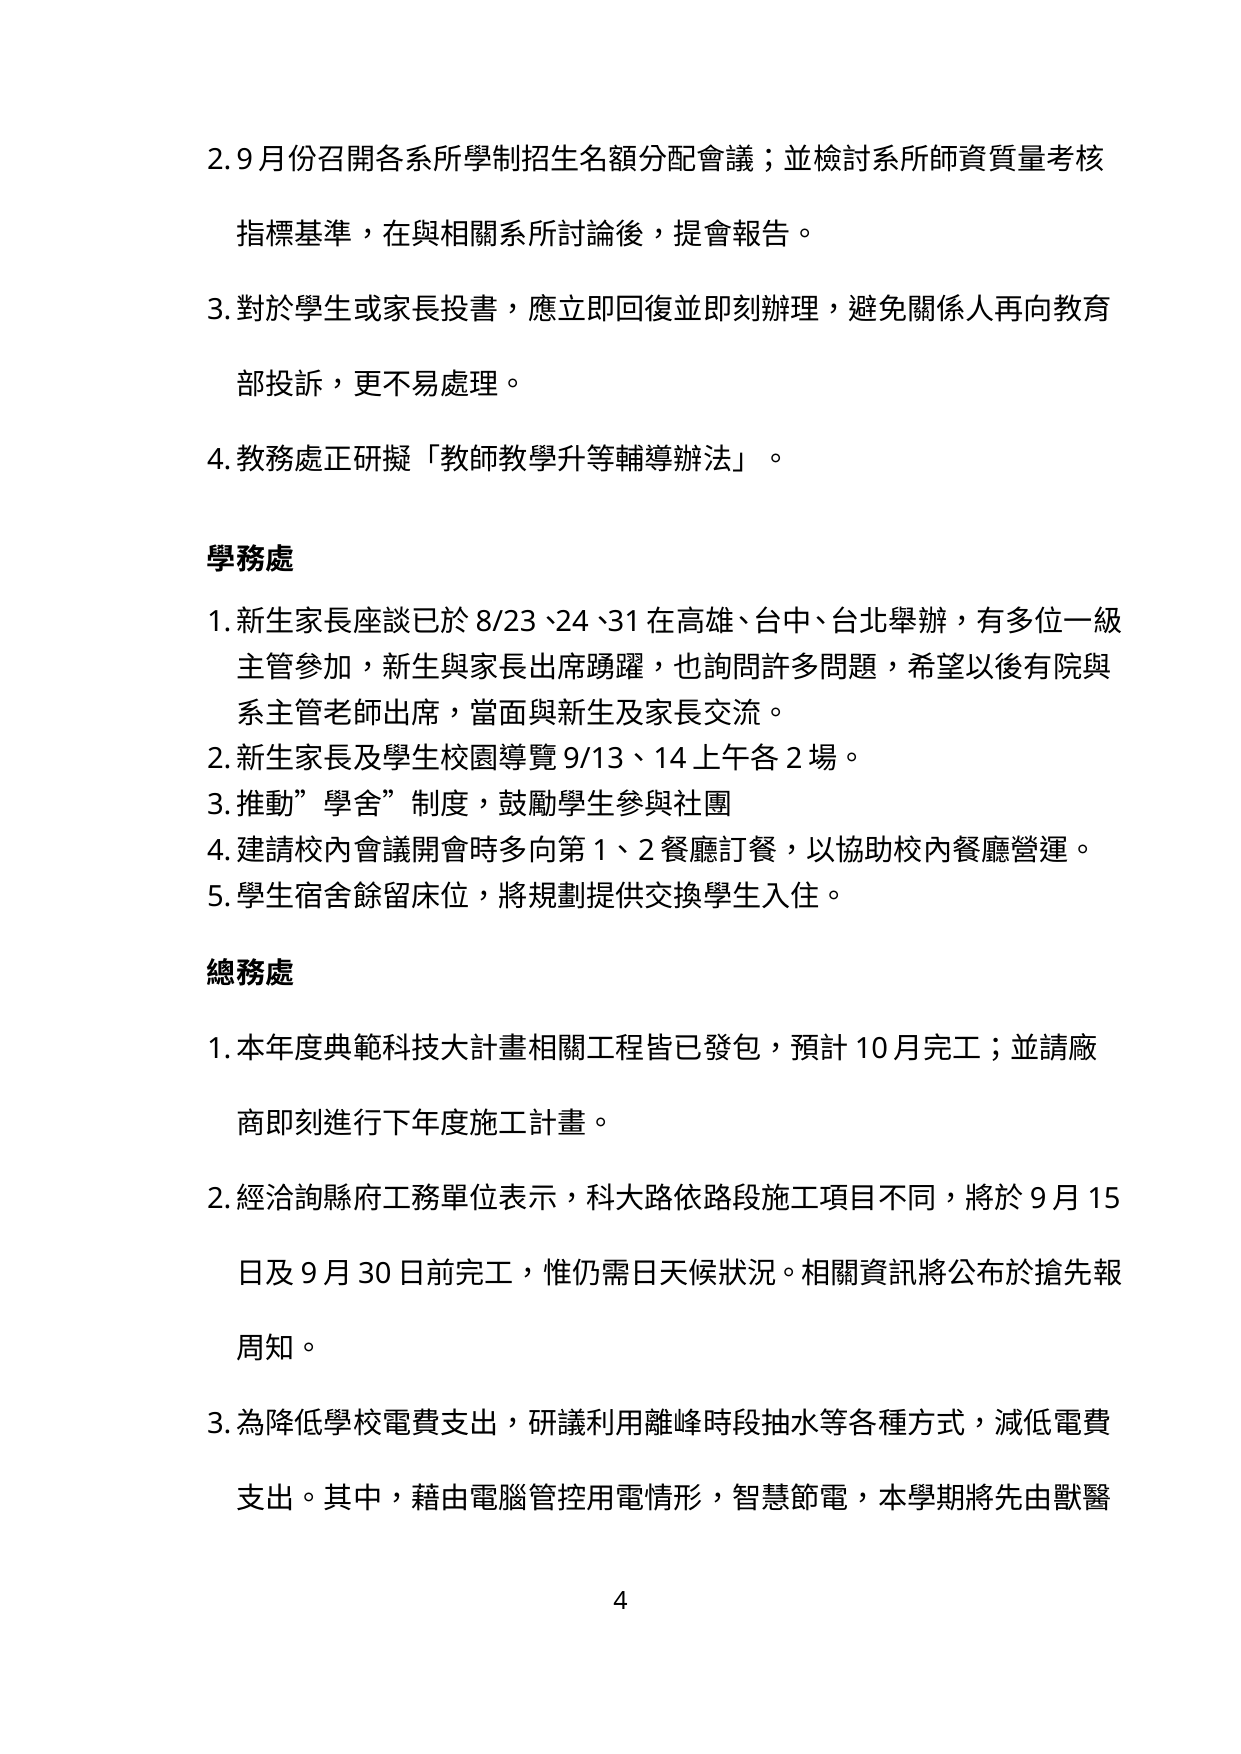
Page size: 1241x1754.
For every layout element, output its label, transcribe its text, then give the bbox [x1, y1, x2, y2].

list 經洽詢縣府工務單位表示，科大路依路段施工項目不同，將於9月15日及9月30日前完工，惟仍需日天候狀況。相關資訊將公布於搶先報周知。 [207, 1159, 1122, 1384]
list 9月份召開各系所學制招生名額分配會議；並檢討系所師資質量考核指標基準，在與相關系所討論後，提會報告。 [207, 119, 1122, 269]
text 總務處 [118, 934, 1122, 1009]
list 學生宿舍餘留床位，將規劃提供交換學生入住。 [207, 869, 1122, 915]
list 教務處正研擬「教師教學升等輔導辦法」。 [207, 419, 1122, 494]
text 學務處 [118, 519, 1122, 594]
list 新生家長及學生校園導覽9/13、14上午各2場。 [207, 732, 1122, 777]
list 新生家長座談已於8/23、24、31在高雄、台中、台北舉辦，有多位一級主管參加，新生與家長出席踴躍，也詢問許多問題，希望以後有院與系主管老師出席，當面與新生及家長交流。 [207, 594, 1122, 732]
list 對於學生或家長投書，應立即回復並即刻辦理，避免關係人再向教育部投訴，更不易處理。 [207, 269, 1122, 419]
list 為降低學校電費支出，研議利用離峰時段抽水等各種方式，減低電費支出。其中，藉由電腦管控用電情形，智慧節電，本學期將先由獸醫 [207, 1384, 1122, 1534]
list 建請校內會議開會時多向第1、2餐廳訂餐，以協助校內餐廳營運。 [207, 823, 1122, 869]
list 本年度典範科技大計畫相關工程皆已發包，預計10月完工；並請廠商即刻進行下年度施工計畫。 [207, 1009, 1122, 1159]
list 推動”學舍”制度，鼓勵學生參與社團 [207, 777, 1122, 823]
